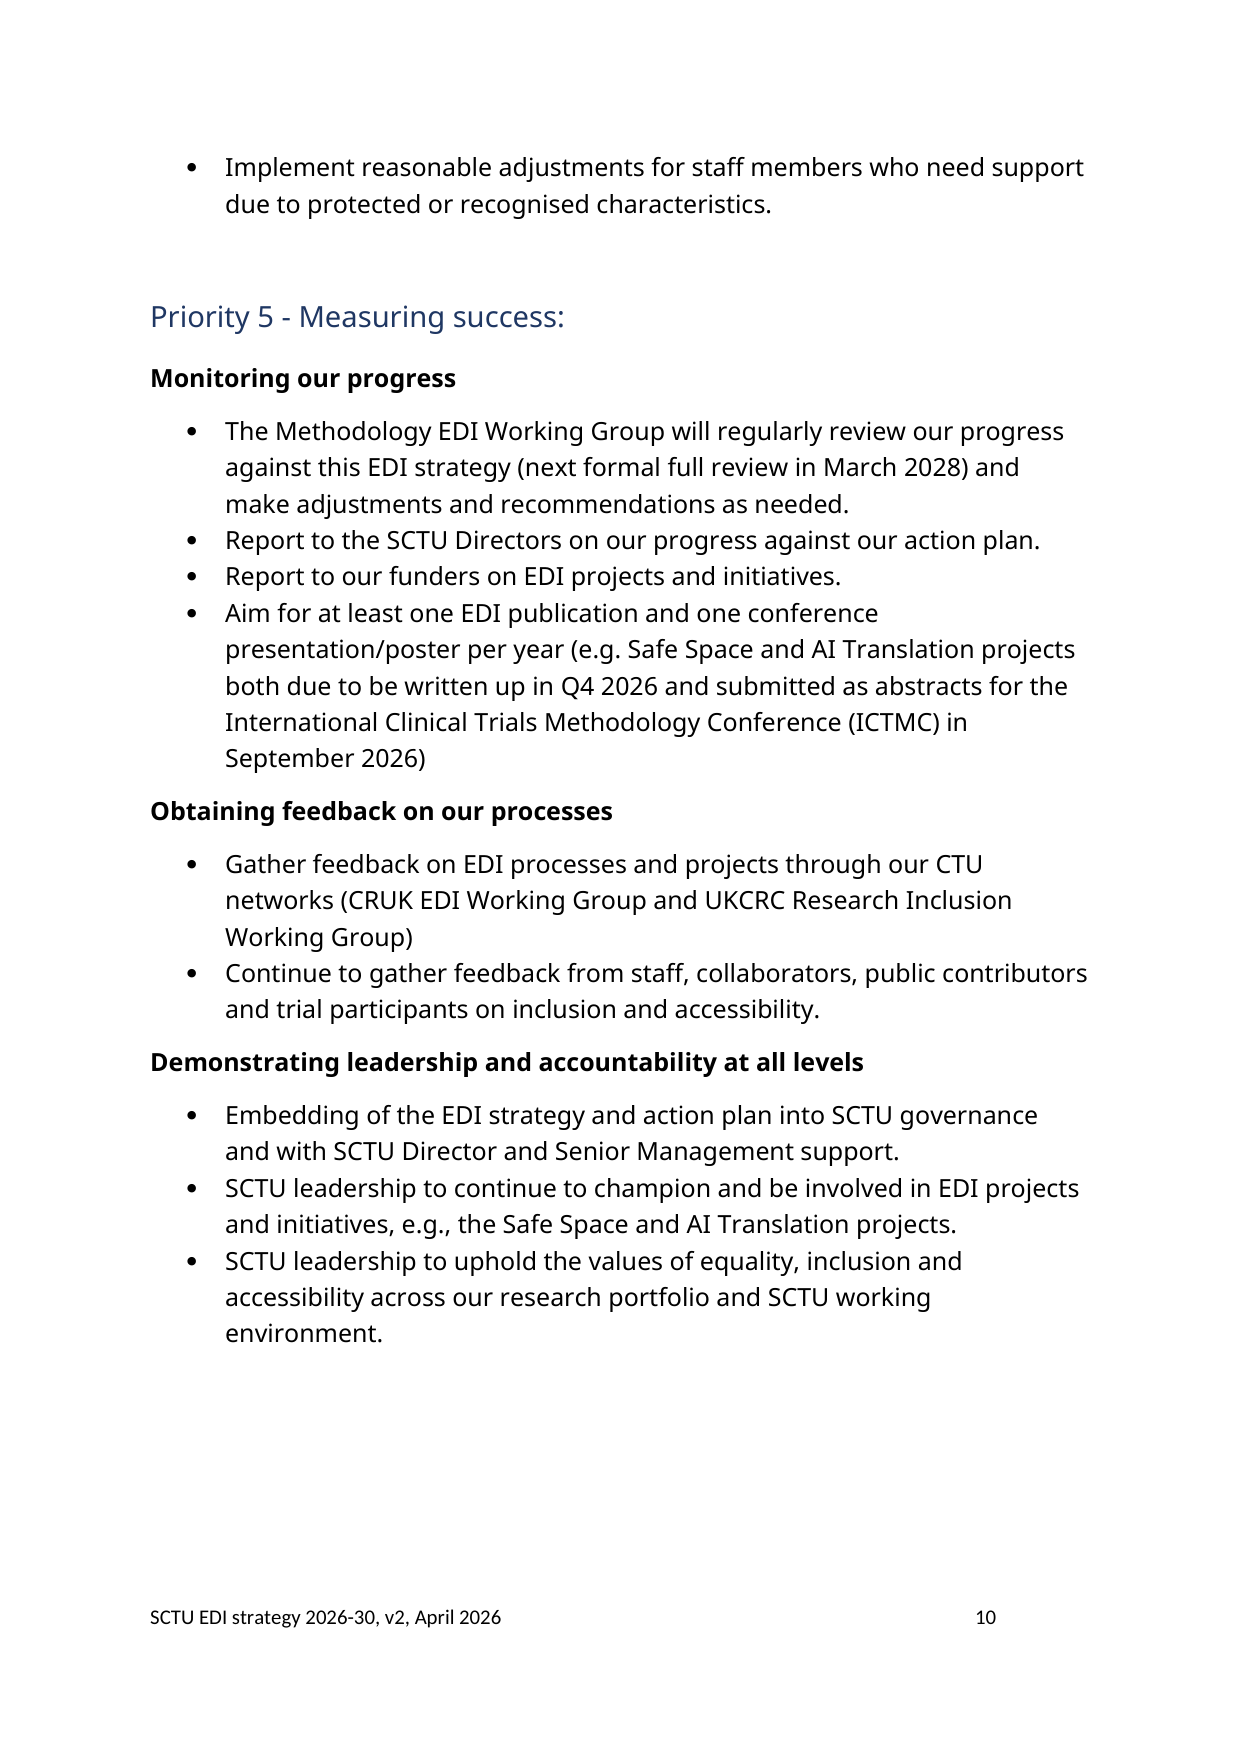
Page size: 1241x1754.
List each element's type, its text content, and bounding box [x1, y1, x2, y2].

list The Methodology EDI Working Group will regularly review our progress against this EDI strategy (next formal full review in March 2028) and make adjustments and recommendations as needed. [187, 414, 1090, 520]
subtitle Priority 5 - Measuring success: [150, 296, 1090, 336]
list Implement reasonable adjustments for staff members who need support due to protected or recognised characteristics. [187, 150, 1090, 220]
list Report to the SCTU Directors on our progress against our action plan. [187, 523, 1090, 557]
list SCTU leadership to continue to champion and be involved in EDI projects and initiatives, e.g., the Safe Space and AI Translation projects. [187, 1170, 1090, 1241]
list Embedding of the EDI strategy and action plan into SCTU governance and with SCTU Director and Senior Management support. [187, 1098, 1090, 1168]
list Report to our funders on EDI projects and initiatives. [187, 559, 1090, 593]
list Aim for at least one EDI publication and one conference presentation/poster per year (e.g. Safe Space and AI Translation projects both due to be written up in Q4 2026 and submitted as abstracts for the International Clinical Trials Methodology Conference (ICTMC) in September 2026) [187, 595, 1090, 775]
list Continue to gather feedback from staff, collaborators, public contributors and trial participants on inclusion and accessibility. [187, 956, 1090, 1026]
text Demonstrating leadership and accountability at all levels [150, 1045, 1090, 1079]
list SCTU leadership to uphold the values of equality, inclusion and accessibility across our research portfolio and SCTU working environment. [187, 1243, 1090, 1350]
list Gather feedback on EDI processes and projects through our CTU networks (CRUK EDI Working Group and UKCRC Research Inclusion Working Group) [187, 847, 1090, 953]
text Obtaining feedback on our processes [150, 794, 1090, 828]
text Monitoring our progress [150, 361, 1090, 395]
